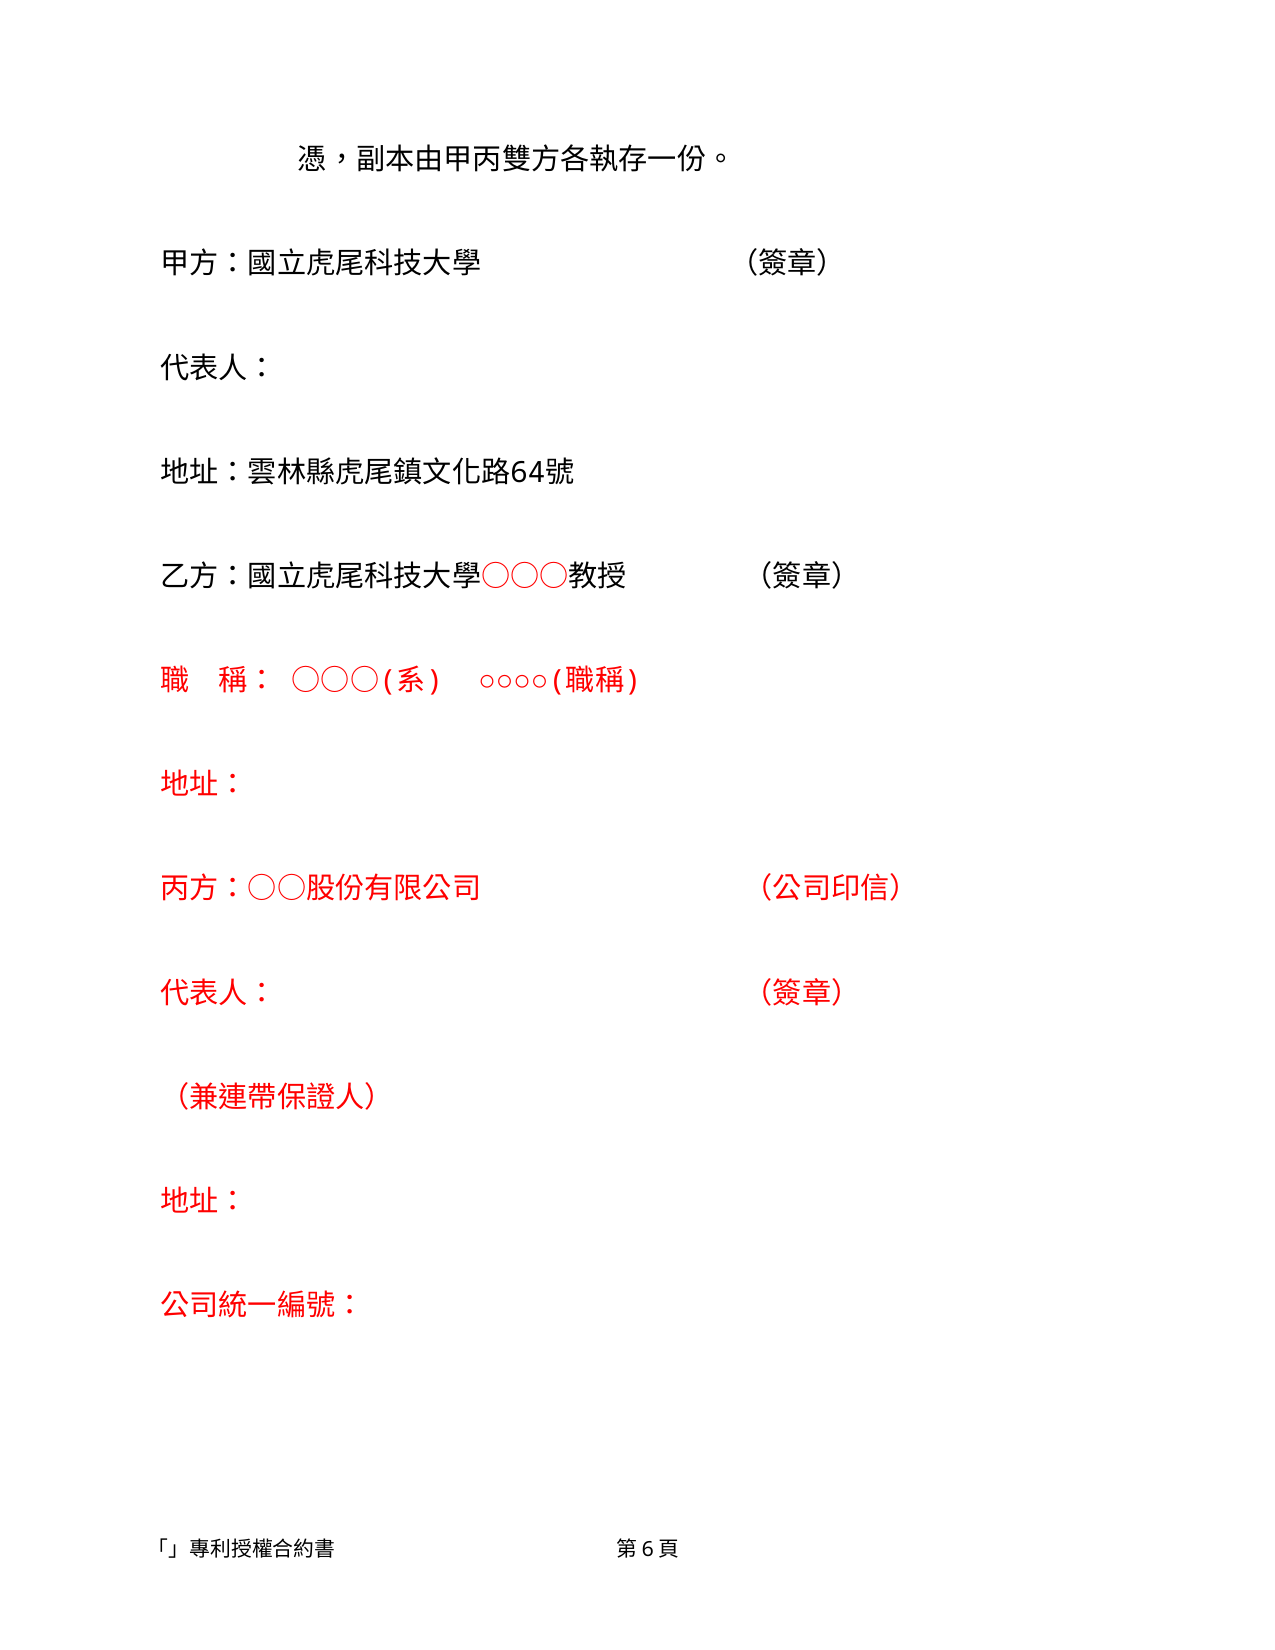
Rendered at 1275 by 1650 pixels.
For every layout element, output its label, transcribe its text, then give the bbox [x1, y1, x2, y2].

text 代表人： （簽章） [160, 970, 1157, 1011]
text 甲方：國立虎尾科技大學 （簽章） [160, 241, 1157, 282]
text （兼連帶保證人） [160, 1074, 1157, 1116]
text 地址： [160, 761, 1157, 803]
text 憑，副本由甲丙雙方各執存一份。 [298, 136, 1157, 178]
text 地址： [160, 1178, 1157, 1220]
text 公司統一編號： [160, 1282, 1157, 1324]
text 丙方：○○股份有限公司 （公司印信） [160, 866, 1157, 907]
text 乙方：國立虎尾科技大學○○○教授 （簽章） [160, 553, 1157, 595]
text 職 稱： ○○○(系) ○○○○(職稱) [160, 657, 1157, 699]
text 代表人： [160, 345, 1157, 386]
text 地址：雲林縣虎尾鎮文化路64號 [160, 449, 1157, 491]
